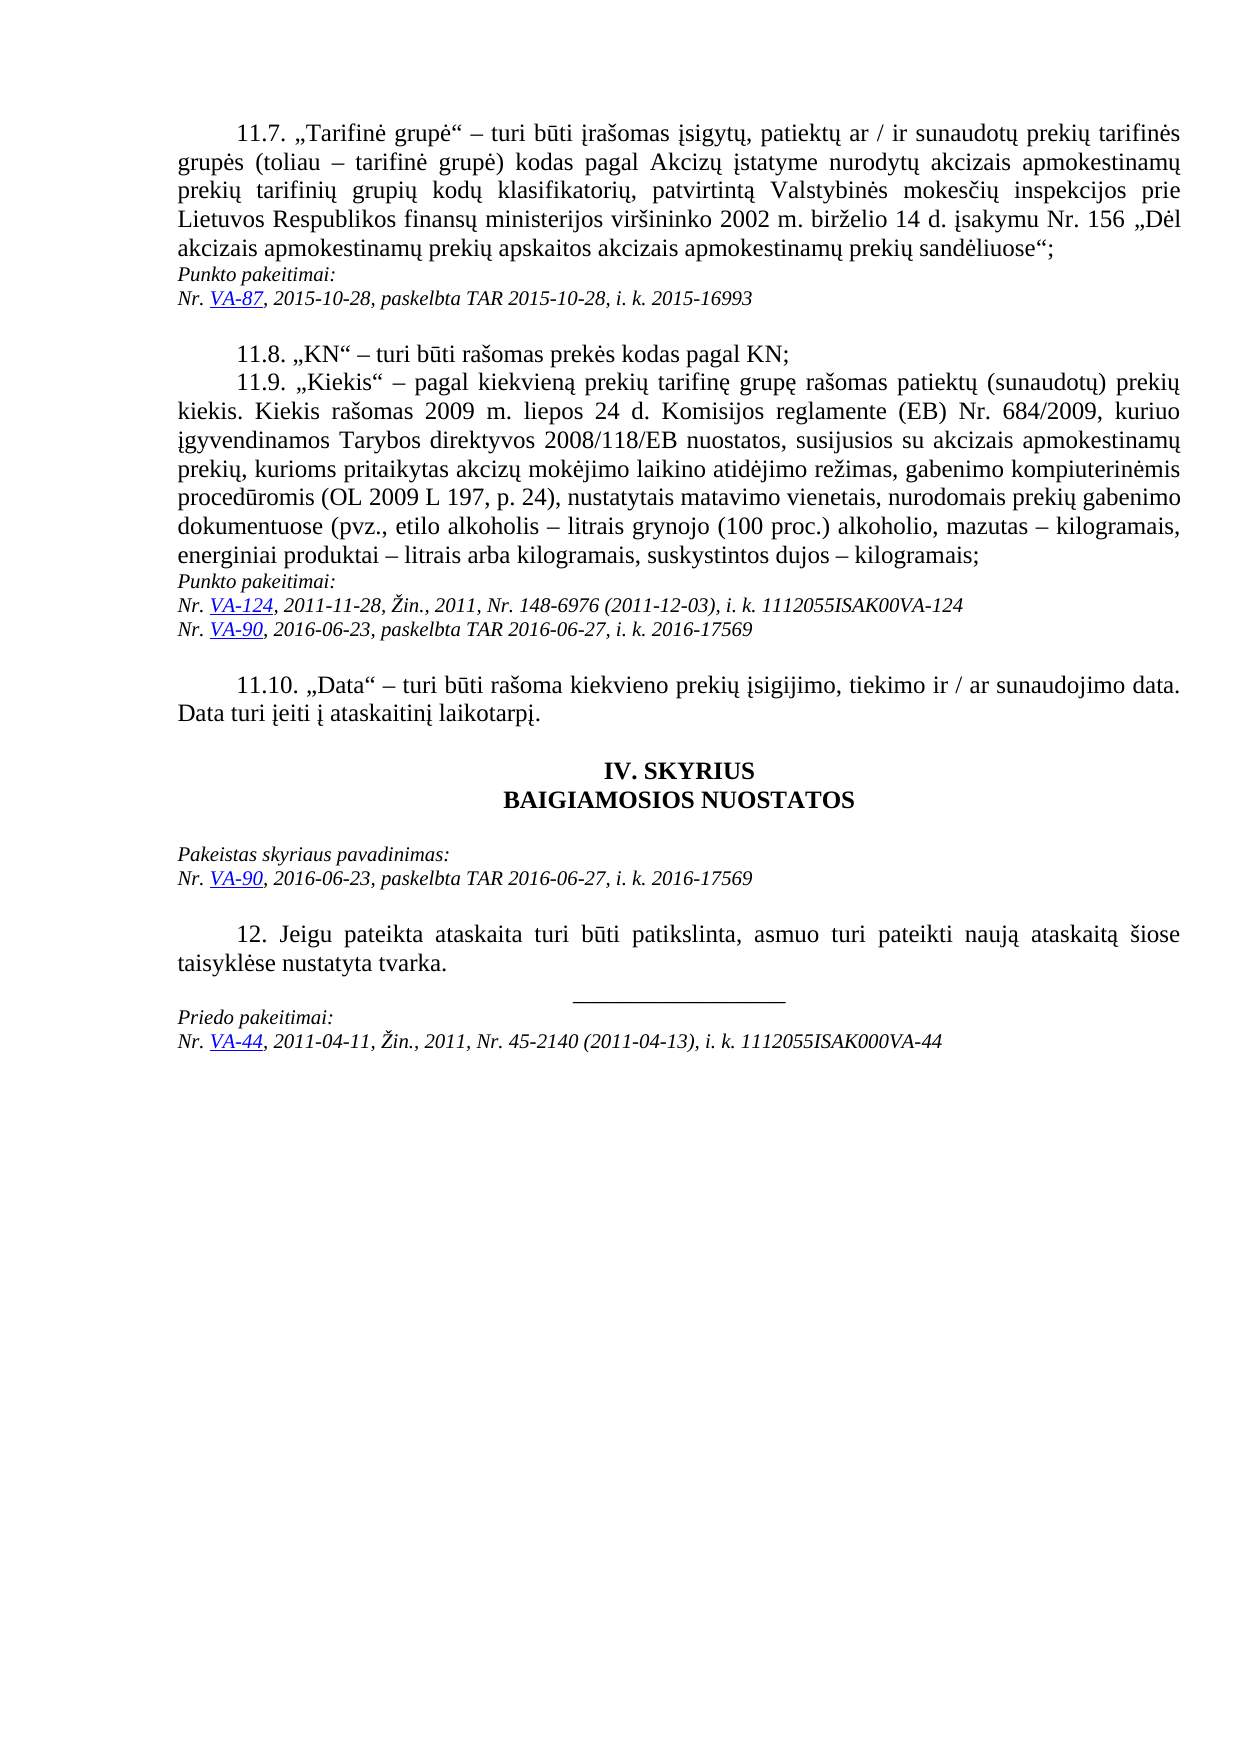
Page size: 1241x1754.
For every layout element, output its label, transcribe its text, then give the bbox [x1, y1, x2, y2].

text Pakeistas skyriaus pavadinimas: [177, 842, 1181, 866]
text IV. skyrius [177, 756, 1181, 785]
text Punkto pakeitimai: [177, 262, 1181, 286]
text Nr. VA-90, 2016-06-23, paskelbta TAR 2016-06-27, i. k. 2016-17569 [177, 866, 1181, 890]
text Punkto pakeitimai: [177, 569, 1181, 593]
text BAIGIAMOSIOS NUOSTATOS [177, 785, 1181, 813]
text Nr. VA-124, 2011-11-28, Žin., 2011, Nr. 148-6976 (2011-12-03), i. k. 1112055ISAK00VA-124 [177, 593, 1181, 617]
text 12. Jeigu pateikta ataskaita turi būti patikslinta, asmuo turi pateikti naują ataskaitą šiose taisyklėse nustatyta tvarka. [177, 919, 1181, 977]
text 11.8. „KN“ – turi būti rašomas prekės kodas pagal KN; [177, 339, 1181, 367]
text Nr. VA-44, 2011-04-11, Žin., 2011, Nr. 45-2140 (2011-04-13), i. k. 1112055ISAK000VA-44 [177, 1029, 1181, 1053]
text 11.10. „Data“ – turi būti rašoma kiekvieno prekių įsigijimo, tiekimo ir / ar sunaudojimo data. Data turi įeiti į ataskaitinį laikotarpį. [177, 670, 1181, 727]
text Nr. VA-87, 2015-10-28, paskelbta TAR 2015-10-28, i. k. 2015-16993 [177, 286, 1181, 310]
text Nr. VA-90, 2016-06-23, paskelbta TAR 2016-06-27, i. k. 2016-17569 [177, 617, 1181, 641]
text _________________ [177, 977, 1181, 1005]
text 11.9. „Kiekis“ – pagal kiekvieną prekių tarifinę grupę rašomas patiektų (sunaudotų) prekių kiekis. Kiekis rašomas 2009 m. liepos 24 d. Komisijos reglamente (EB) Nr. 684/2009, kuriuo įgyvendinamos Tarybos direktyvos 2008/118/EB nuostatos, susijusios su akcizais apmokestinamų prekių, kurioms pritaikytas akcizų mokėjimo laikino atidėjimo režimas, gabenimo kompiuterinėmis procedūromis (OL 2009 L 197, p. 24), nustatytais matavimo vienetais, nurodomais prekių gabenimo dokumentuose (pvz., etilo alkoholis – litrais grynojo (100 proc.) alkoholio, mazutas – kilogramais, energiniai produktai – litrais arba kilogramais, suskystintos dujos – kilogramais; [177, 367, 1181, 569]
text Priedo pakeitimai: [177, 1005, 1181, 1029]
text 11.7. „Tarifinė grupė“ – turi būti įrašomas įsigytų, patiektų ar / ir sunaudotų prekių tarifinės grupės (toliau – tarifinė grupė) kodas pagal Akcizų įstatyme nurodytų akcizais apmokestinamų prekių tarifinių grupių kodų klasifikatorių, patvirtintą Valstybinės mokesčių inspekcijos prie Lietuvos Respublikos finansų ministerijos viršininko 2002 m. birželio 14 d. įsakymu Nr. 156 „Dėl akcizais apmokestinamų prekių apskaitos akcizais apmokestinamų prekių sandėliuose“; [177, 118, 1181, 262]
